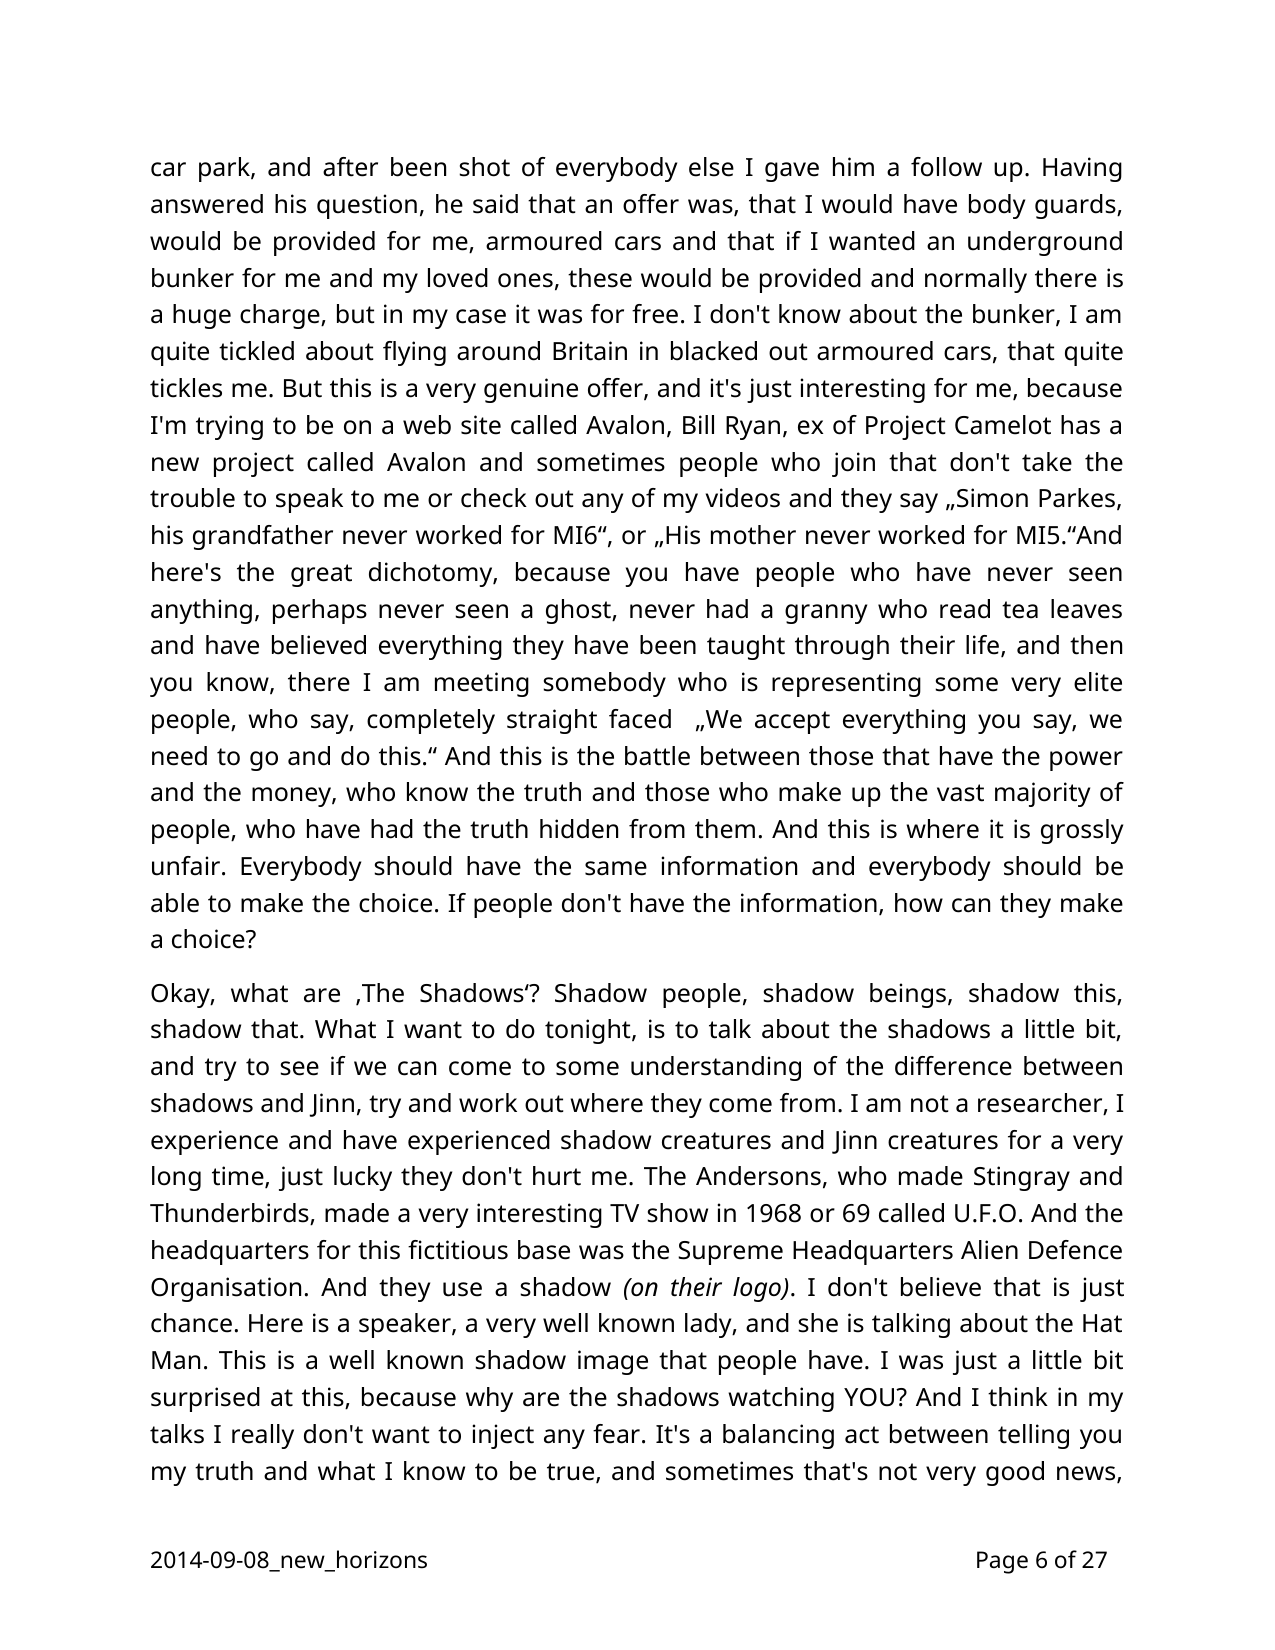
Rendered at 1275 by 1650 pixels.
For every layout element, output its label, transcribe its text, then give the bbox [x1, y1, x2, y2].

text Okay, what are ‚The Shadows‘? Shadow people, shadow beings, shadow this, shadow that. What I want to do tonight, is to talk about the shadows a little bit, and try to see if we can come to some understanding of the difference between shadows and Jinn, try and work out where they come from. I am not a researcher, I experience and have experienced shadow creatures and Jinn creatures for a very long time, just lucky they don't hurt me. The Andersons, who made Stingray and Thunderbirds, made a very interesting TV show in 1968 or 69 called U.F.O. And the headquarters for this fictitious base was the Supreme Headquarters Alien Defence Organisation. And they use a shadow (on their logo). I don't believe that is just chance. Here is a speaker, a very well known lady, and she is talking about the Hat Man. This is a well known shadow image that people have. I was just a little bit surprised at this, because why are the shadows watching YOU? And I think in my talks I really don't want to inject any fear. It's a balancing act between telling you my truth and what I know to be true, and sometimes that's not very good news, [150, 975, 1125, 1487]
text car park, and after been shot of everybody else I gave him a follow up. Having answered his question, he said that an offer was, that I would have body guards, would be provided for me, armoured cars and that if I wanted an underground bunker for me and my loved ones, these would be provided and normally there is a huge charge, but in my case it was for free. I don't know about the bunker, I am quite tickled about flying around Britain in blacked out armoured cars, that quite tickles me. But this is a very genuine offer, and it's just interesting for me, because I'm trying to be on a web site called Avalon, Bill Ryan, ex of Project Camelot has a new project called Avalon and sometimes people who join that don't take the trouble to speak to me or check out any of my videos and they say „Simon Parkes, his grandfather never worked for MI6“, or „His mother never worked for MI5.“And here's the great dichotomy, because you have people who have never seen anything, perhaps never seen a ghost, never had a granny who read tea leaves and have believed everything they have been taught through their life, and then you know, there I am meeting somebody who is representing some very elite people, who say, completely straight faced „We accept everything you say, we need to go and do this.“ And this is the battle between those that have the power and the money, who know the truth and those who make up the vast majority of people, who have had the truth hidden from them. And this is where it is grossly unfair. Everybody should have the same information and everybody should be able to make the choice. If people don't have the information, how can they make a choice? [150, 150, 1125, 956]
